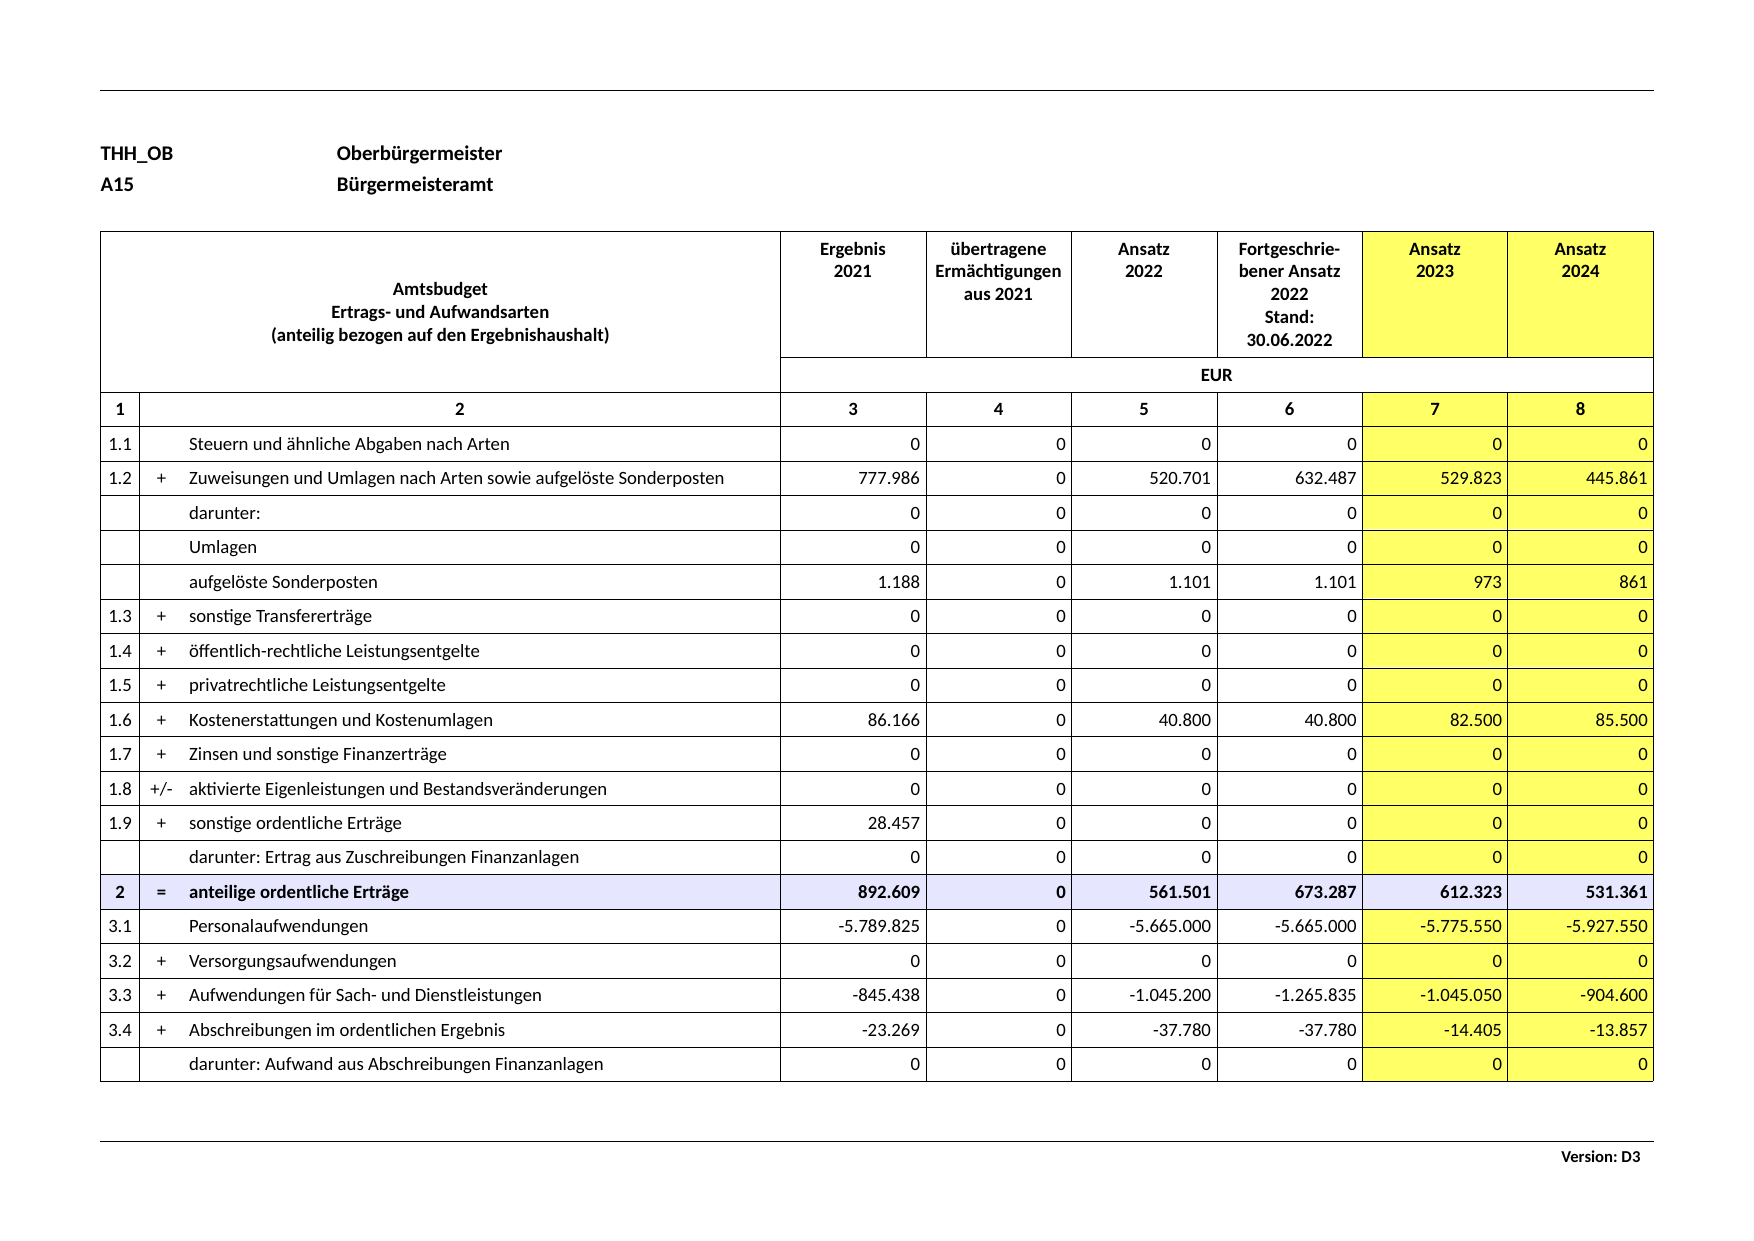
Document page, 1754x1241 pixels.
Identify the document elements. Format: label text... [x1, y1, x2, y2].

table_cell EUR [781, 358, 1653, 392]
table_cell 0 [781, 427, 926, 461]
table_cell 8 [1508, 393, 1653, 426]
table_cell 1.1 [101, 427, 139, 461]
table_cell 0 [1072, 600, 1217, 633]
table_cell 1.5 [101, 669, 139, 702]
table_cell -1.265.835 [1218, 979, 1362, 1012]
table_cell 1.9 [101, 806, 139, 840]
table_cell 0 [1218, 531, 1362, 564]
table_cell 0 [1508, 427, 1653, 461]
table_cell 28.457 [781, 806, 926, 840]
table_cell 529.823 [1363, 462, 1507, 495]
table_cell [140, 910, 183, 943]
table_cell -37.780 [1072, 1013, 1217, 1047]
table_cell 0 [1363, 669, 1507, 702]
table_cell 0 [1508, 496, 1653, 529]
table_cell [101, 841, 139, 874]
table_cell aktivierte Eigenleistungen und Bestandsveränderungen [183, 772, 780, 805]
table_cell [140, 841, 183, 874]
table_cell [101, 496, 139, 529]
table_cell 0 [927, 462, 1071, 495]
table_cell 0 [781, 531, 926, 564]
table_cell 1.7 [101, 737, 139, 771]
table_cell 0 [927, 841, 1071, 874]
table_cell [101, 1048, 139, 1081]
table_cell 1 [101, 393, 139, 426]
table_cell [140, 427, 183, 461]
table_cell [140, 531, 183, 564]
table_cell 0 [927, 427, 1071, 461]
table_cell 0 [1363, 806, 1507, 840]
table_cell + [140, 462, 183, 495]
table_cell 861 [1508, 565, 1653, 598]
table_header Fortgeschrie-bener Ansatz 2022 Stand: 30.06.2022 [1218, 232, 1362, 357]
table_cell 86.166 [781, 703, 926, 736]
table_cell 40.800 [1072, 703, 1217, 736]
table_cell 0 [1508, 669, 1653, 702]
table_cell 0 [1218, 806, 1362, 840]
table_cell 0 [1218, 1048, 1362, 1081]
table_cell 0 [1218, 841, 1362, 874]
table_cell [140, 496, 183, 529]
table_cell 0 [1218, 600, 1362, 633]
table_cell [101, 531, 139, 564]
table_cell + [140, 944, 183, 978]
table_cell 6 [1218, 393, 1362, 426]
table_cell 0 [1072, 531, 1217, 564]
table_cell 40.800 [1218, 703, 1362, 736]
table_cell Versorgungsaufwendungen [183, 944, 780, 978]
table_cell 531.361 [1508, 875, 1653, 909]
table_cell 0 [927, 737, 1071, 771]
table_cell [140, 565, 183, 598]
table_cell 1.101 [1072, 565, 1217, 598]
table_cell 0 [1508, 841, 1653, 874]
table_cell -1.045.200 [1072, 979, 1217, 1012]
table_cell sonstige Transfererträge [183, 600, 780, 633]
table_cell 0 [781, 944, 926, 978]
table_cell 4 [927, 393, 1071, 426]
table_cell Umlagen [183, 531, 780, 564]
table_cell 0 [1218, 427, 1362, 461]
table_cell 2 [140, 393, 780, 426]
table_cell 0 [781, 841, 926, 874]
table_cell darunter: Ertrag aus Zuschreibungen Finanzanlagen [183, 841, 780, 874]
table_cell 3.2 [101, 944, 139, 978]
table_cell 7 [1363, 393, 1507, 426]
table_cell 0 [1072, 634, 1217, 667]
table_cell 0 [1508, 737, 1653, 771]
table_cell 0 [1218, 634, 1362, 667]
table_header übertragene Ermächtigungen aus 2021 [927, 232, 1071, 357]
table_cell 3 [781, 393, 926, 426]
table_cell 0 [1072, 806, 1217, 840]
table_cell 1.6 [101, 703, 139, 736]
table_cell 0 [781, 737, 926, 771]
table_cell 0 [1363, 737, 1507, 771]
table_cell 612.323 [1363, 875, 1507, 909]
table_header Amtsbudget Ertrags- und Aufwandsarten (anteilig bezogen auf den Ergebnishaushalt) [101, 232, 780, 392]
table_cell 445.861 [1508, 462, 1653, 495]
table_cell [140, 1048, 183, 1081]
table_cell -14.405 [1363, 1013, 1507, 1047]
table_cell 0 [1218, 772, 1362, 805]
table_cell 520.701 [1072, 462, 1217, 495]
table_cell 0 [1218, 737, 1362, 771]
table_cell 0 [1508, 634, 1653, 667]
table_cell Abschreibungen im ordentlichen Ergebnis [183, 1013, 780, 1047]
table_cell -5.665.000 [1218, 910, 1362, 943]
table_cell 777.986 [781, 462, 926, 495]
table_cell 0 [927, 979, 1071, 1012]
table_cell 0 [1363, 1048, 1507, 1081]
table_cell Zinsen und sonstige Finanzerträge [183, 737, 780, 771]
table_cell 85.500 [1508, 703, 1653, 736]
table_cell -5.775.550 [1363, 910, 1507, 943]
table_cell 0 [781, 669, 926, 702]
table_cell 1.101 [1218, 565, 1362, 598]
table_cell 1.8 [101, 772, 139, 805]
table_cell 0 [1508, 1048, 1653, 1081]
table_header Ansatz 2022 [1072, 232, 1217, 357]
table_cell 0 [781, 600, 926, 633]
table_cell 0 [927, 565, 1071, 598]
table_cell 0 [927, 1013, 1071, 1047]
table_cell 1.3 [101, 600, 139, 633]
table_cell 1.2 [101, 462, 139, 495]
table_cell 0 [1508, 531, 1653, 564]
table_cell 0 [1072, 772, 1217, 805]
table_cell 0 [1218, 496, 1362, 529]
table_cell 0 [1363, 496, 1507, 529]
table_cell 0 [927, 531, 1071, 564]
table_cell 0 [1072, 944, 1217, 978]
table_cell 0 [781, 496, 926, 529]
table_cell 0 [927, 669, 1071, 702]
table_cell 0 [927, 634, 1071, 667]
table_cell + [140, 634, 183, 667]
table_cell + [140, 703, 183, 736]
table_cell 3.3 [101, 979, 139, 1012]
table_cell 0 [781, 1048, 926, 1081]
table_cell 3.1 [101, 910, 139, 943]
table_cell 892.609 [781, 875, 926, 909]
table_cell + [140, 737, 183, 771]
table_cell + [140, 600, 183, 633]
table_cell 0 [1218, 669, 1362, 702]
table_cell + [140, 669, 183, 702]
table_cell 0 [781, 772, 926, 805]
table_cell +/- [140, 772, 183, 805]
table_cell 0 [1363, 427, 1507, 461]
table_cell 1.4 [101, 634, 139, 667]
table_cell 0 [1072, 737, 1217, 771]
table_cell 561.501 [1072, 875, 1217, 909]
table_cell 0 [1363, 531, 1507, 564]
table_cell privatrechtliche Leistungsentgelte [183, 669, 780, 702]
table_cell 0 [1508, 772, 1653, 805]
table_cell 0 [1072, 427, 1217, 461]
table_cell anteilige ordentliche Erträge [183, 875, 780, 909]
table_cell 673.287 [1218, 875, 1362, 909]
table_cell Aufwendungen für Sach- und Dienstleistungen [183, 979, 780, 1012]
table_cell 5 [1072, 393, 1217, 426]
table_cell darunter: [183, 496, 780, 529]
table_cell 0 [1508, 600, 1653, 633]
table_cell darunter: Aufwand aus Abschreibungen Finanzanlagen [183, 1048, 780, 1081]
table_cell sonstige ordentliche Erträge [183, 806, 780, 840]
table_cell öffentlich-rechtliche Leistungsentgelte [183, 634, 780, 667]
table_header Ansatz 2023 [1363, 232, 1507, 357]
table_cell -904.600 [1508, 979, 1653, 1012]
table_cell -5.927.550 [1508, 910, 1653, 943]
table_cell Kostenerstattungen und Kostenumlagen [183, 703, 780, 736]
table_cell 0 [1072, 1048, 1217, 1081]
table_cell 0 [1072, 841, 1217, 874]
table_cell 0 [781, 634, 926, 667]
table_cell 0 [1218, 944, 1362, 978]
table_cell = [140, 875, 183, 909]
table_cell 0 [927, 1048, 1071, 1081]
table_cell -23.269 [781, 1013, 926, 1047]
table_cell + [140, 1013, 183, 1047]
table_cell -13.857 [1508, 1013, 1653, 1047]
table_cell 0 [1363, 600, 1507, 633]
table_cell 0 [1363, 841, 1507, 874]
table_cell -845.438 [781, 979, 926, 1012]
table_cell Steuern und ähnliche Abgaben nach Arten [183, 427, 780, 461]
table_cell 1.188 [781, 565, 926, 598]
table_cell aufgelöste Sonderposten [183, 565, 780, 598]
table_cell 2 [101, 875, 139, 909]
table_cell 0 [927, 910, 1071, 943]
table_cell 0 [1363, 772, 1507, 805]
table_cell 0 [1072, 496, 1217, 529]
table_cell 0 [927, 806, 1071, 840]
table_cell -1.045.050 [1363, 979, 1507, 1012]
table_cell + [140, 979, 183, 1012]
table_cell 632.487 [1218, 462, 1362, 495]
table_cell 0 [927, 703, 1071, 736]
table_cell 0 [927, 772, 1071, 805]
table_cell 0 [927, 875, 1071, 909]
table_cell -37.780 [1218, 1013, 1362, 1047]
table_cell -5.789.825 [781, 910, 926, 943]
table_cell Zuweisungen und Umlagen nach Arten sowie aufgelöste Sonderposten [183, 462, 780, 495]
table_cell [101, 565, 139, 598]
table_cell 82.500 [1363, 703, 1507, 736]
table_cell 0 [927, 944, 1071, 978]
table_header Ansatz 2024 [1508, 232, 1653, 357]
table_cell 0 [1508, 806, 1653, 840]
table_cell 0 [927, 496, 1071, 529]
table_header Ergebnis 2021 [781, 232, 926, 357]
table_cell 0 [1508, 944, 1653, 978]
text A15 Bürgermeisteramt [100, 172, 1653, 197]
table_cell + [140, 806, 183, 840]
table_cell 0 [1072, 669, 1217, 702]
table_cell Personalaufwendungen [183, 910, 780, 943]
table_cell 3.4 [101, 1013, 139, 1047]
table_cell 0 [1363, 634, 1507, 667]
table_cell 0 [1363, 944, 1507, 978]
table_cell 0 [927, 600, 1071, 633]
text THH_OB Oberbürgermeister [100, 140, 1653, 166]
table_cell -5.665.000 [1072, 910, 1217, 943]
table_cell 973 [1363, 565, 1507, 598]
